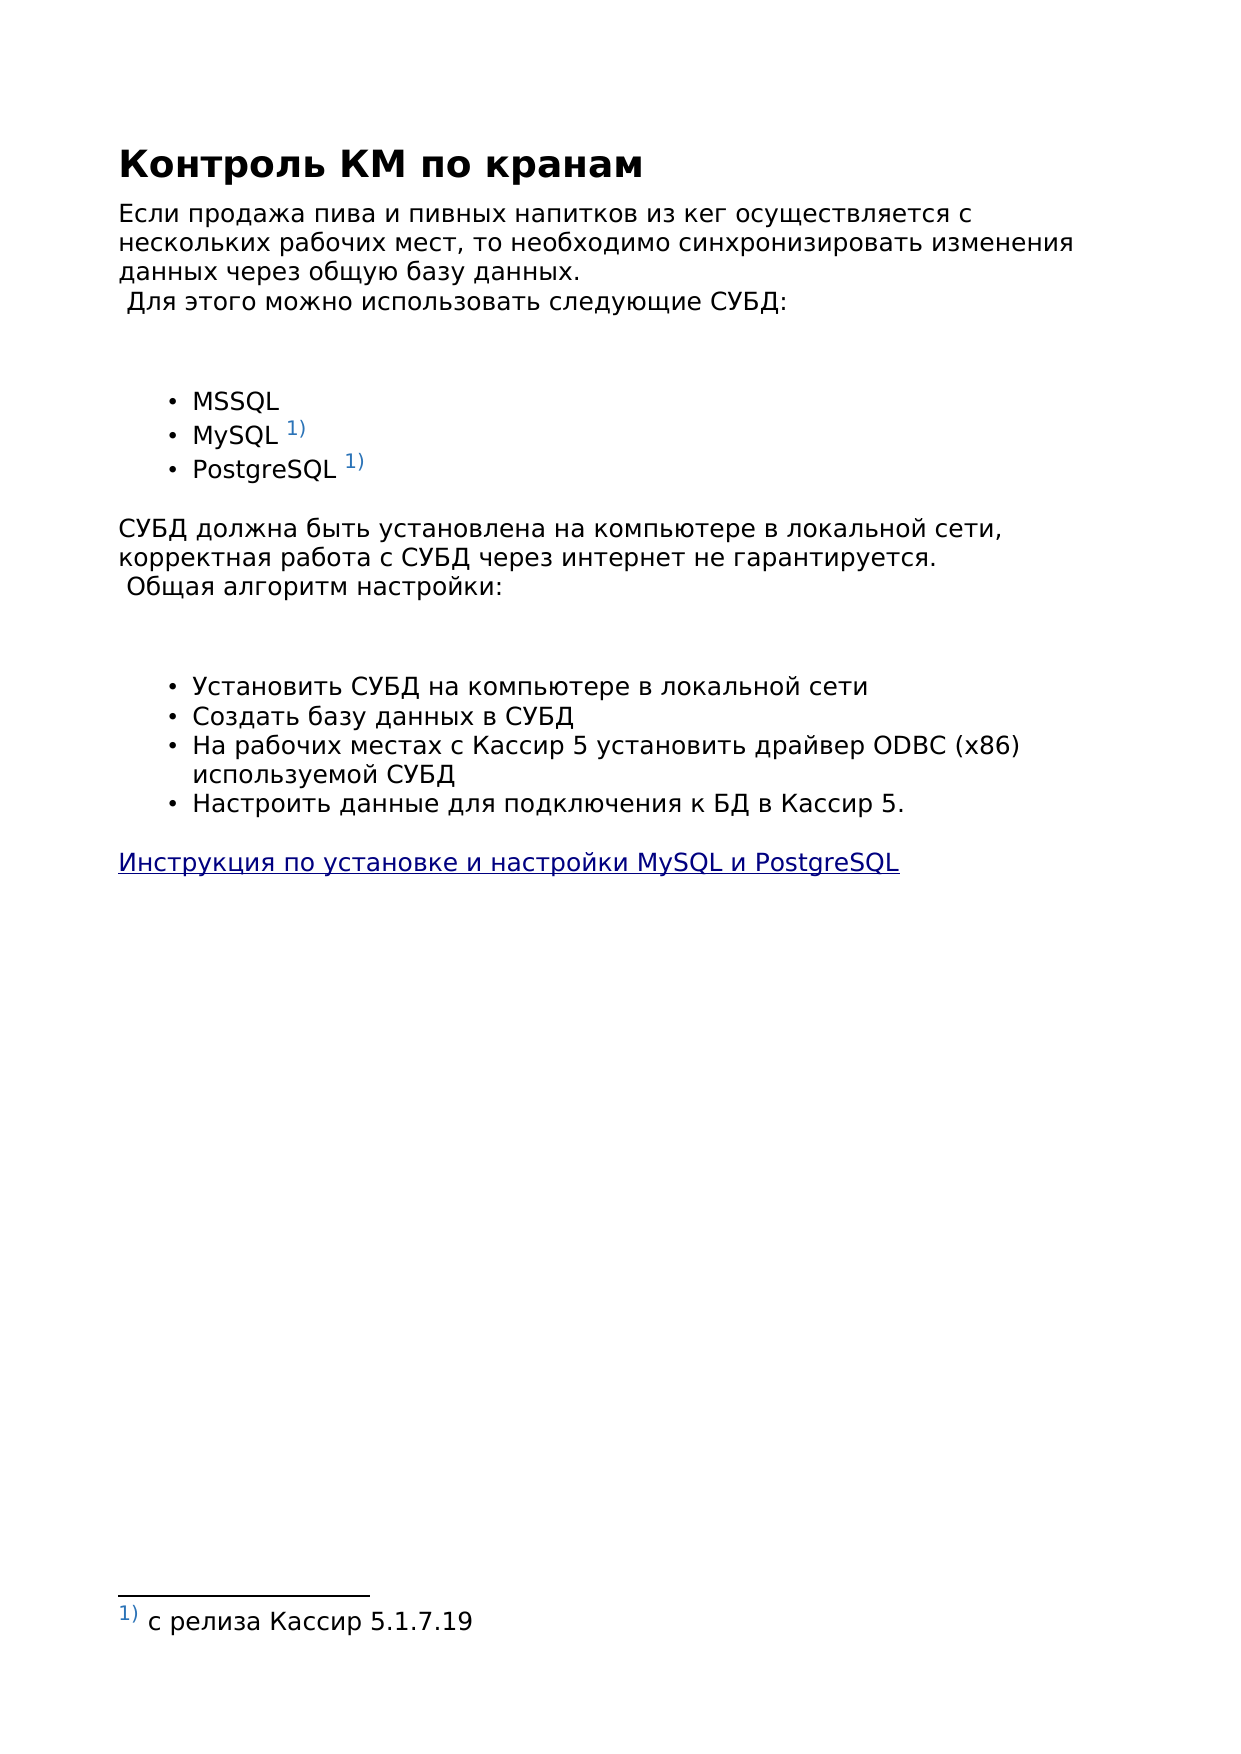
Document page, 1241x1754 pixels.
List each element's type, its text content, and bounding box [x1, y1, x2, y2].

text СУБД должна быть установлена на компьютере в локальной сети, корректная работа с СУБД через интернет не гарантируется. Общая алгоритм настройки: [118, 514, 1122, 631]
text Инструкция по установке и настройки MySQL и PostgreSQL [118, 848, 1122, 877]
list Установить СУБД на компьютере в локальной сети [177, 672, 1122, 702]
list PostgreSQL 1) [177, 450, 1122, 484]
list Создать базу данных в СУБД [177, 702, 1122, 731]
text Если продажа пива и пивных напитков из кег осуществляется с нескольких рабочих мест, то необходимо синхронизировать изменения данных через общую базу данных. Для этого можно использовать следующие СУБД: [118, 199, 1122, 345]
list Настроить данные для подключения к БД в Кассир 5. [177, 789, 1122, 818]
list На рабочих местах с Кассир 5 установить драйвер ODBC (x86) используемой СУБД [177, 731, 1122, 789]
list с релиза Кассир 5.1.7.19 [118, 1602, 1122, 1636]
list MSSQL [177, 387, 1122, 416]
list MySQL [177, 416, 1122, 450]
subtitle Контроль КМ по кранам [118, 143, 1122, 187]
